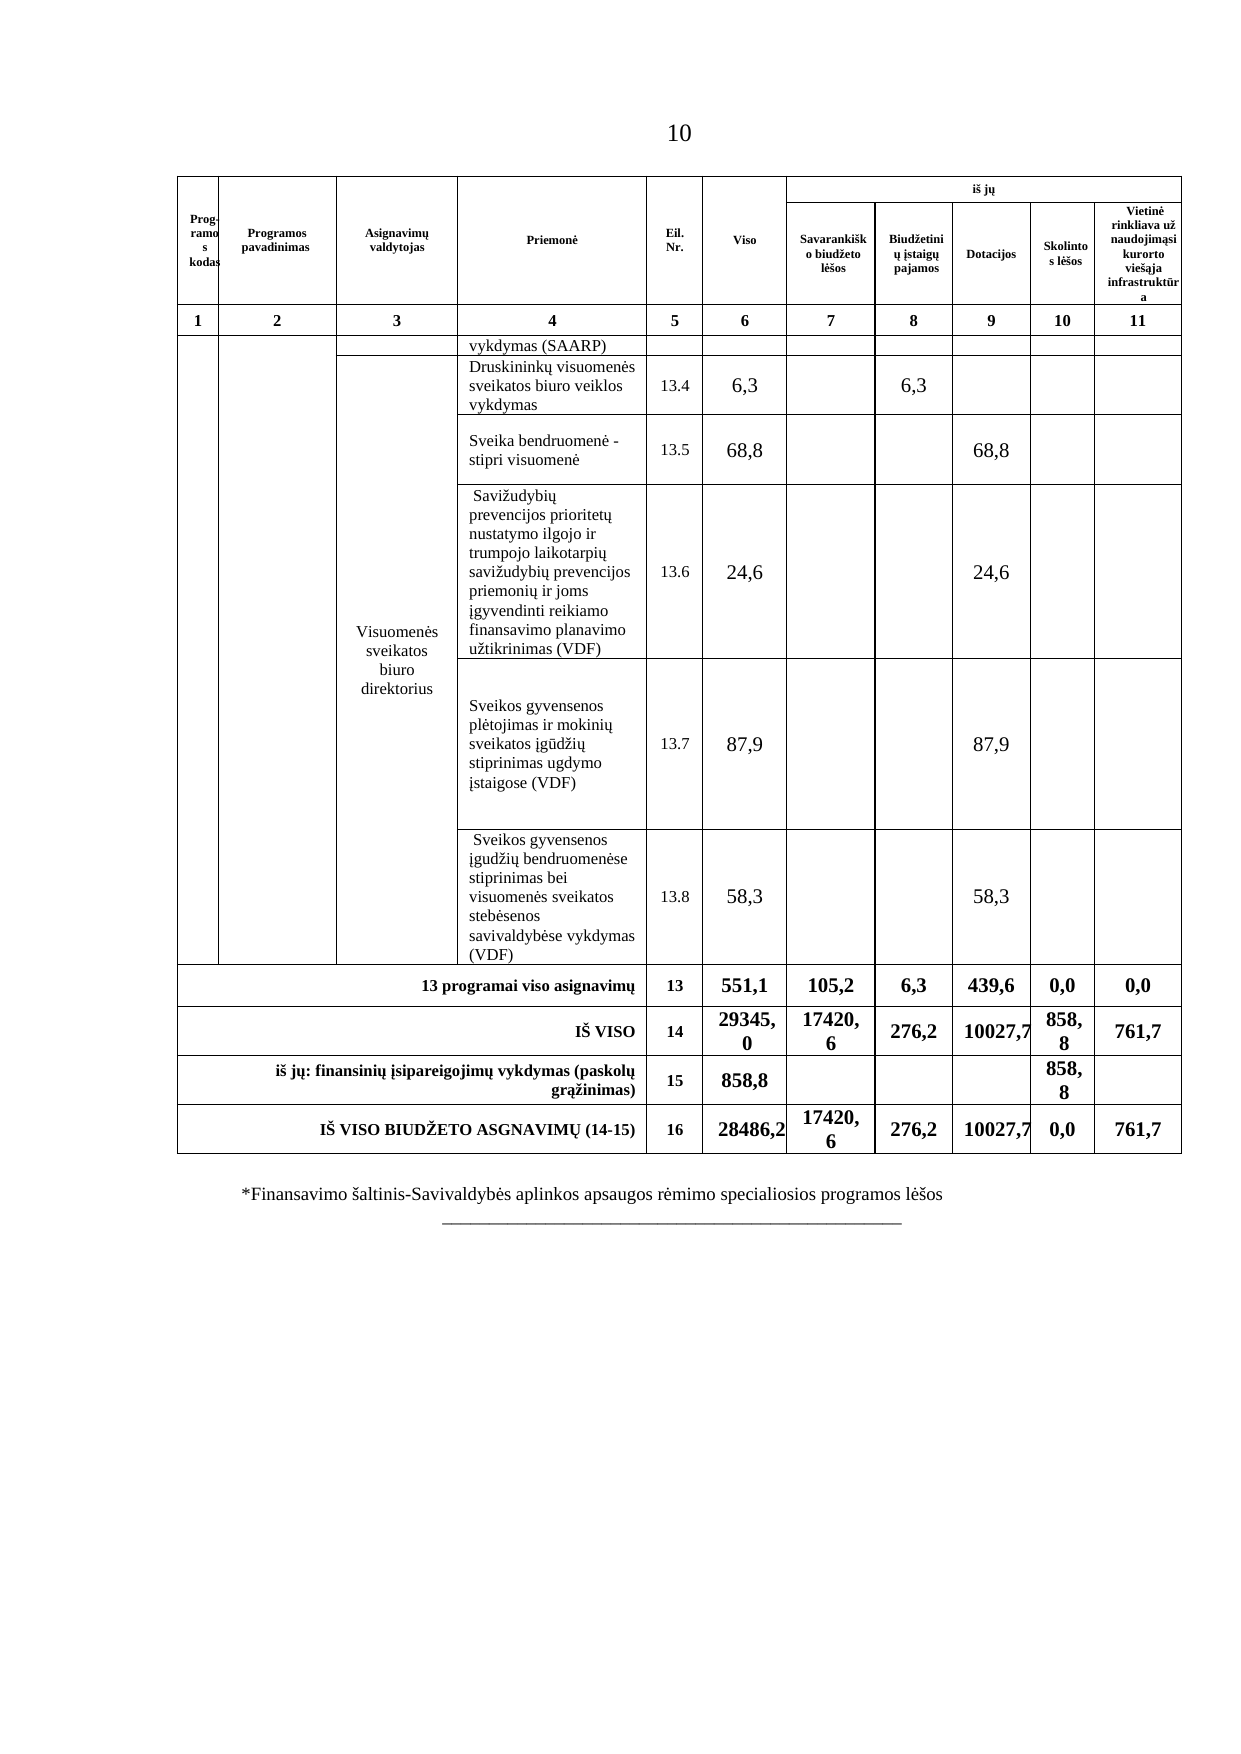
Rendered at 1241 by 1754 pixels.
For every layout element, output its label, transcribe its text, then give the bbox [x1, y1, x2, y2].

table_cell 87,9 [953, 659, 1030, 828]
table_cell 276,2 [876, 1007, 952, 1055]
table_cell [787, 659, 874, 828]
table_cell [1095, 1056, 1181, 1104]
table_cell 105,2 [787, 965, 874, 1006]
table_cell Dotacijos [953, 203, 1030, 304]
table_cell 761,7 [1095, 1105, 1181, 1153]
table_cell 28486,2 [703, 1105, 786, 1153]
table_cell [1095, 485, 1181, 658]
table_cell [1031, 485, 1094, 658]
table_cell Sveikos gyvensenos plėtojimas ir mokinių sveikatos įgūdžių stiprinimas ugdymo įstaigose (VDF) [458, 659, 646, 828]
table_cell 15 [647, 1056, 702, 1104]
table_cell [787, 415, 874, 484]
table_cell [1095, 336, 1181, 355]
table_header Eil. Nr. [647, 177, 702, 304]
table_cell [1031, 356, 1094, 414]
table_cell 858,8 [1031, 1056, 1094, 1104]
table_cell 14 [647, 1007, 702, 1055]
table_cell [787, 485, 874, 658]
table_cell 24,6 [953, 485, 1030, 658]
table_cell 13.8 [647, 830, 702, 964]
table_cell Druskininkų visuomenės sveikatos biuro veiklos vykdymas [458, 356, 646, 414]
table_cell 87,9 [703, 659, 786, 828]
table_cell 13.4 [647, 356, 702, 414]
table_header Programos pavadinimas [219, 177, 336, 304]
table_cell 0,0 [1031, 1105, 1094, 1153]
table_cell 13.7 [647, 659, 702, 828]
table_cell 7 [787, 305, 874, 335]
table_cell [876, 659, 952, 828]
text *Finansavimo šaltinis-Savivaldybės aplinkos apsaugos rėmimo specialiosios programos lėšos [241, 1183, 1181, 1205]
table_cell [1095, 830, 1181, 964]
table_cell 13 programai viso asignavimų [178, 965, 646, 1006]
table_cell Sveikos gyvensenos įgudžių bendruomenėse stiprinimas bei visuomenės sveikatos stebėsenos savivaldybėse vykdymas (VDF) [458, 830, 646, 964]
table_cell [876, 830, 952, 964]
table_cell 24,6 [703, 485, 786, 658]
table_cell [647, 336, 702, 355]
table_header Viso [703, 177, 786, 304]
table_cell iš jų: finansinių įsipareigojimų vykdymas (paskolų grąžinimas) [178, 1056, 646, 1104]
table_cell [703, 336, 786, 355]
table_cell 10027,7 [953, 1007, 1030, 1055]
table_cell 68,8 [703, 415, 786, 484]
table_cell [876, 485, 952, 658]
table_cell 6,3 [703, 356, 786, 414]
table_cell [1095, 659, 1181, 828]
table_cell 4 [458, 305, 646, 335]
table_cell Biudžetinių įstaigų pajamos [876, 203, 952, 304]
table_cell [787, 356, 874, 414]
table_cell [1095, 415, 1181, 484]
table_cell 5 [647, 305, 702, 335]
table_cell 858,8 [1031, 1007, 1094, 1055]
table_cell [953, 336, 1030, 355]
table_cell 858,8 [703, 1056, 786, 1104]
table_cell 6 [703, 305, 786, 335]
table_cell 17420,6 [787, 1105, 874, 1153]
table_cell 13.6 [647, 485, 702, 658]
table_cell 58,3 [953, 830, 1030, 964]
text _________________________________________________ [162, 1205, 1181, 1226]
table_cell 68,8 [953, 415, 1030, 484]
table_cell Savižudybių prevencijos prioritetų nustatymo ilgojo ir trumpojo laikotarpių savižudybių prevencijos priemonių ir joms įgyvendinti reikiamo finansavimo planavimo užtikrinimas (VDF) [458, 485, 646, 658]
table_cell 58,3 [703, 830, 786, 964]
table_header Priemonė [458, 177, 646, 304]
table_cell IŠ VISO [178, 1007, 646, 1055]
table_cell 13 [647, 965, 702, 1006]
table_cell Visuomenės sveikatos biuro direktorius [337, 356, 457, 964]
table_cell 8 [876, 305, 952, 335]
table_cell 17420,6 [787, 1007, 874, 1055]
table_cell IŠ VISO BIUDŽETO ASGNAVIMŲ (14-15) [178, 1105, 646, 1153]
table_cell [337, 336, 457, 355]
table_cell [219, 336, 336, 964]
table_cell 29345,0 [703, 1007, 786, 1055]
table_cell 10 [1031, 305, 1094, 335]
table_cell 439,6 [953, 965, 1030, 1006]
table_cell 10027,7 [953, 1105, 1030, 1153]
table_cell [1031, 336, 1094, 355]
table_cell Sveika bendruomenė - stipri visuomenė [458, 415, 646, 484]
table_cell [787, 1056, 874, 1104]
table_cell Savarankiško biudžeto lėšos [787, 203, 874, 304]
table_cell 1 [178, 305, 218, 335]
table_cell 761,7 [1095, 1007, 1181, 1055]
table_cell 551,1 [703, 965, 786, 1006]
table_cell [787, 830, 874, 964]
table_header iš jų [787, 177, 1181, 202]
table_cell Vietinė rinkliava už naudojimąsi kurorto viešąja infrastruktūra [1095, 203, 1181, 304]
table_cell [178, 336, 218, 964]
table_cell 6,3 [876, 356, 952, 414]
table_cell [1031, 830, 1094, 964]
table_cell [787, 336, 874, 355]
table_cell 16 [647, 1105, 702, 1153]
table_cell 11 [1095, 305, 1181, 335]
table_header Asignavimų valdytojas [337, 177, 457, 304]
table_cell 9 [953, 305, 1030, 335]
table_cell [953, 1056, 1030, 1104]
table_cell [953, 356, 1030, 414]
table_cell 6,3 [876, 965, 952, 1006]
table_cell 13.5 [647, 415, 702, 484]
table_cell [1095, 356, 1181, 414]
table_cell [1031, 415, 1094, 484]
table_cell [1031, 659, 1094, 828]
table_cell 276,2 [876, 1105, 952, 1153]
table_cell Skolintos lėšos [1031, 203, 1094, 304]
table_cell [876, 336, 952, 355]
table_cell 0,0 [1031, 965, 1094, 1006]
table_cell [876, 415, 952, 484]
table_cell 0,0 [1095, 965, 1181, 1006]
table_cell vykdymas (SAARP) [458, 336, 646, 355]
table_header Prog-ramos kodas [178, 177, 218, 304]
table_cell 3 [337, 305, 457, 335]
table_cell 2 [219, 305, 336, 335]
table_cell [876, 1056, 952, 1104]
